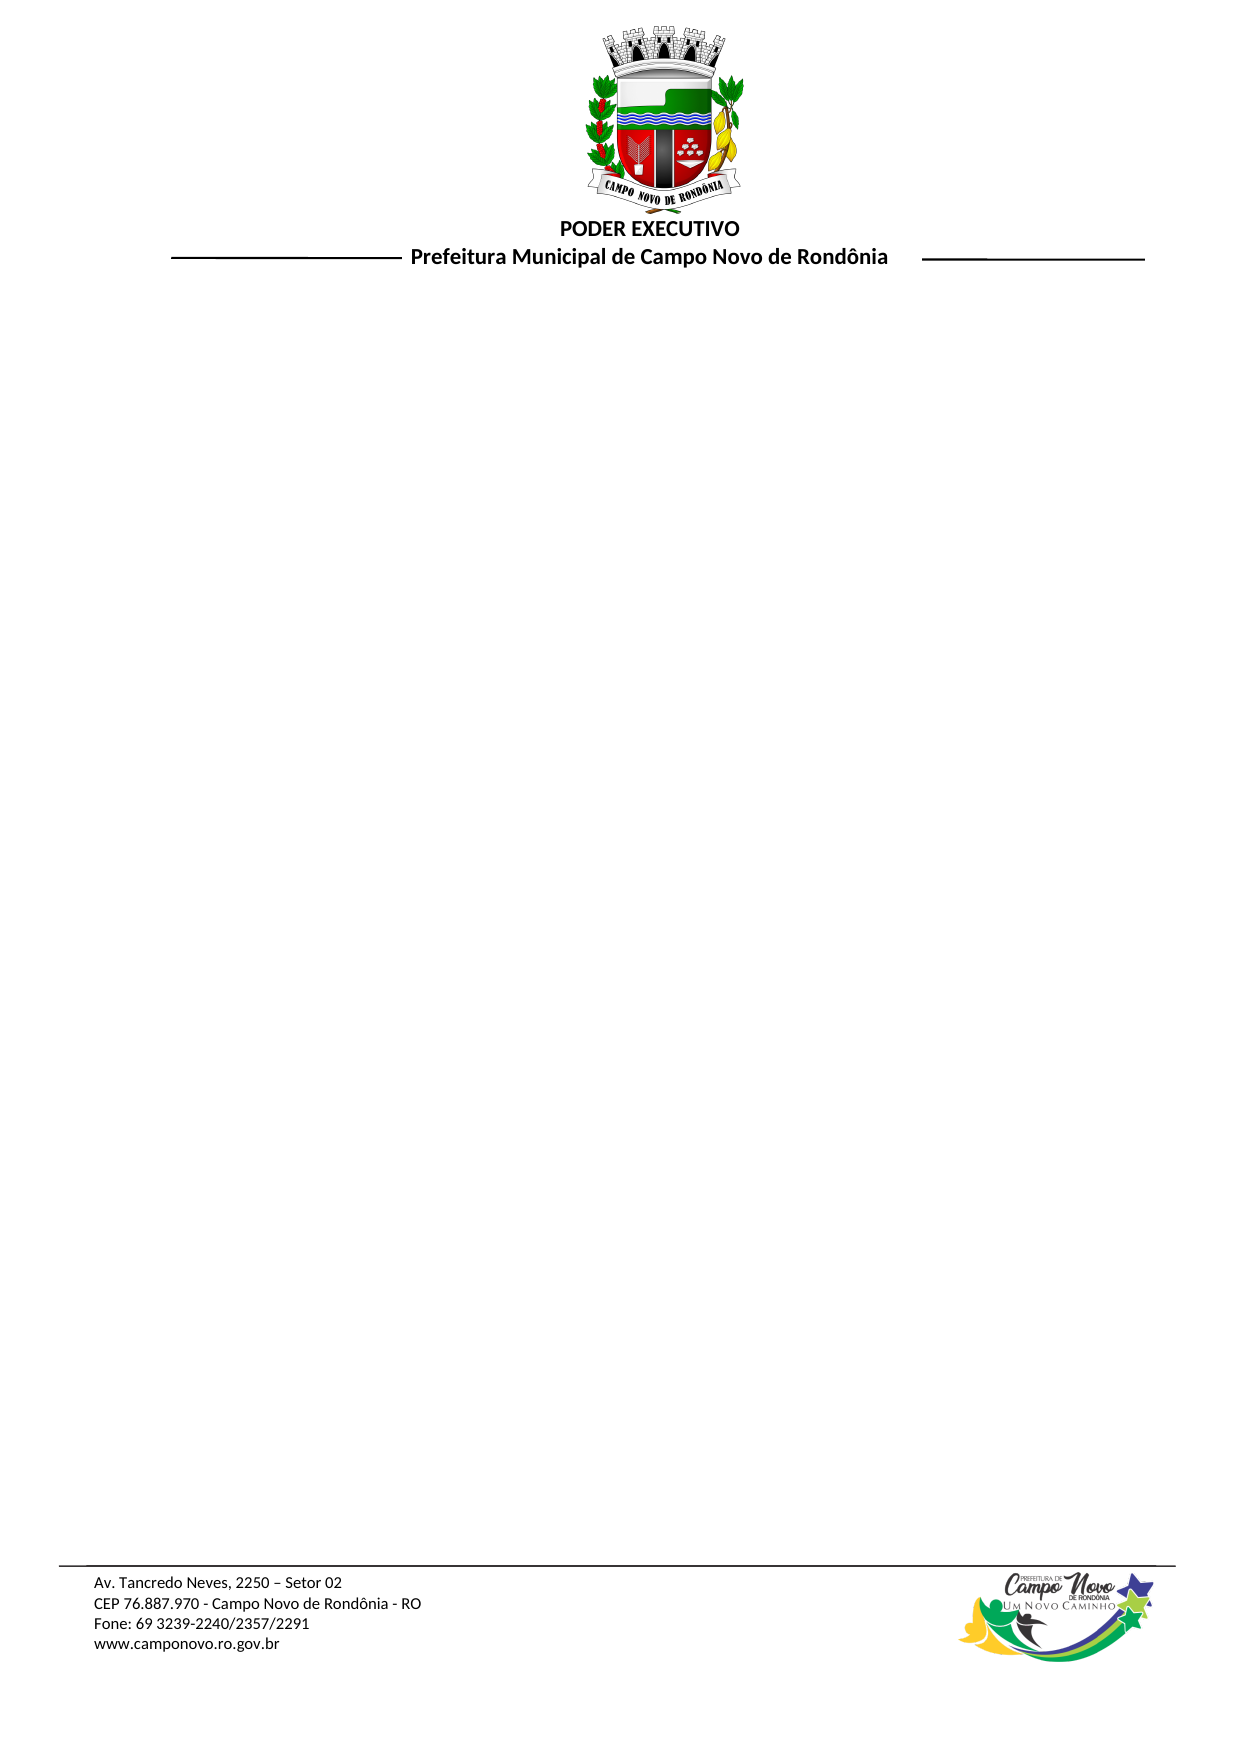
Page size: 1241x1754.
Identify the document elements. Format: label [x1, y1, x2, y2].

picture [580, 16, 749, 224]
picture [957, 1572, 1154, 1662]
